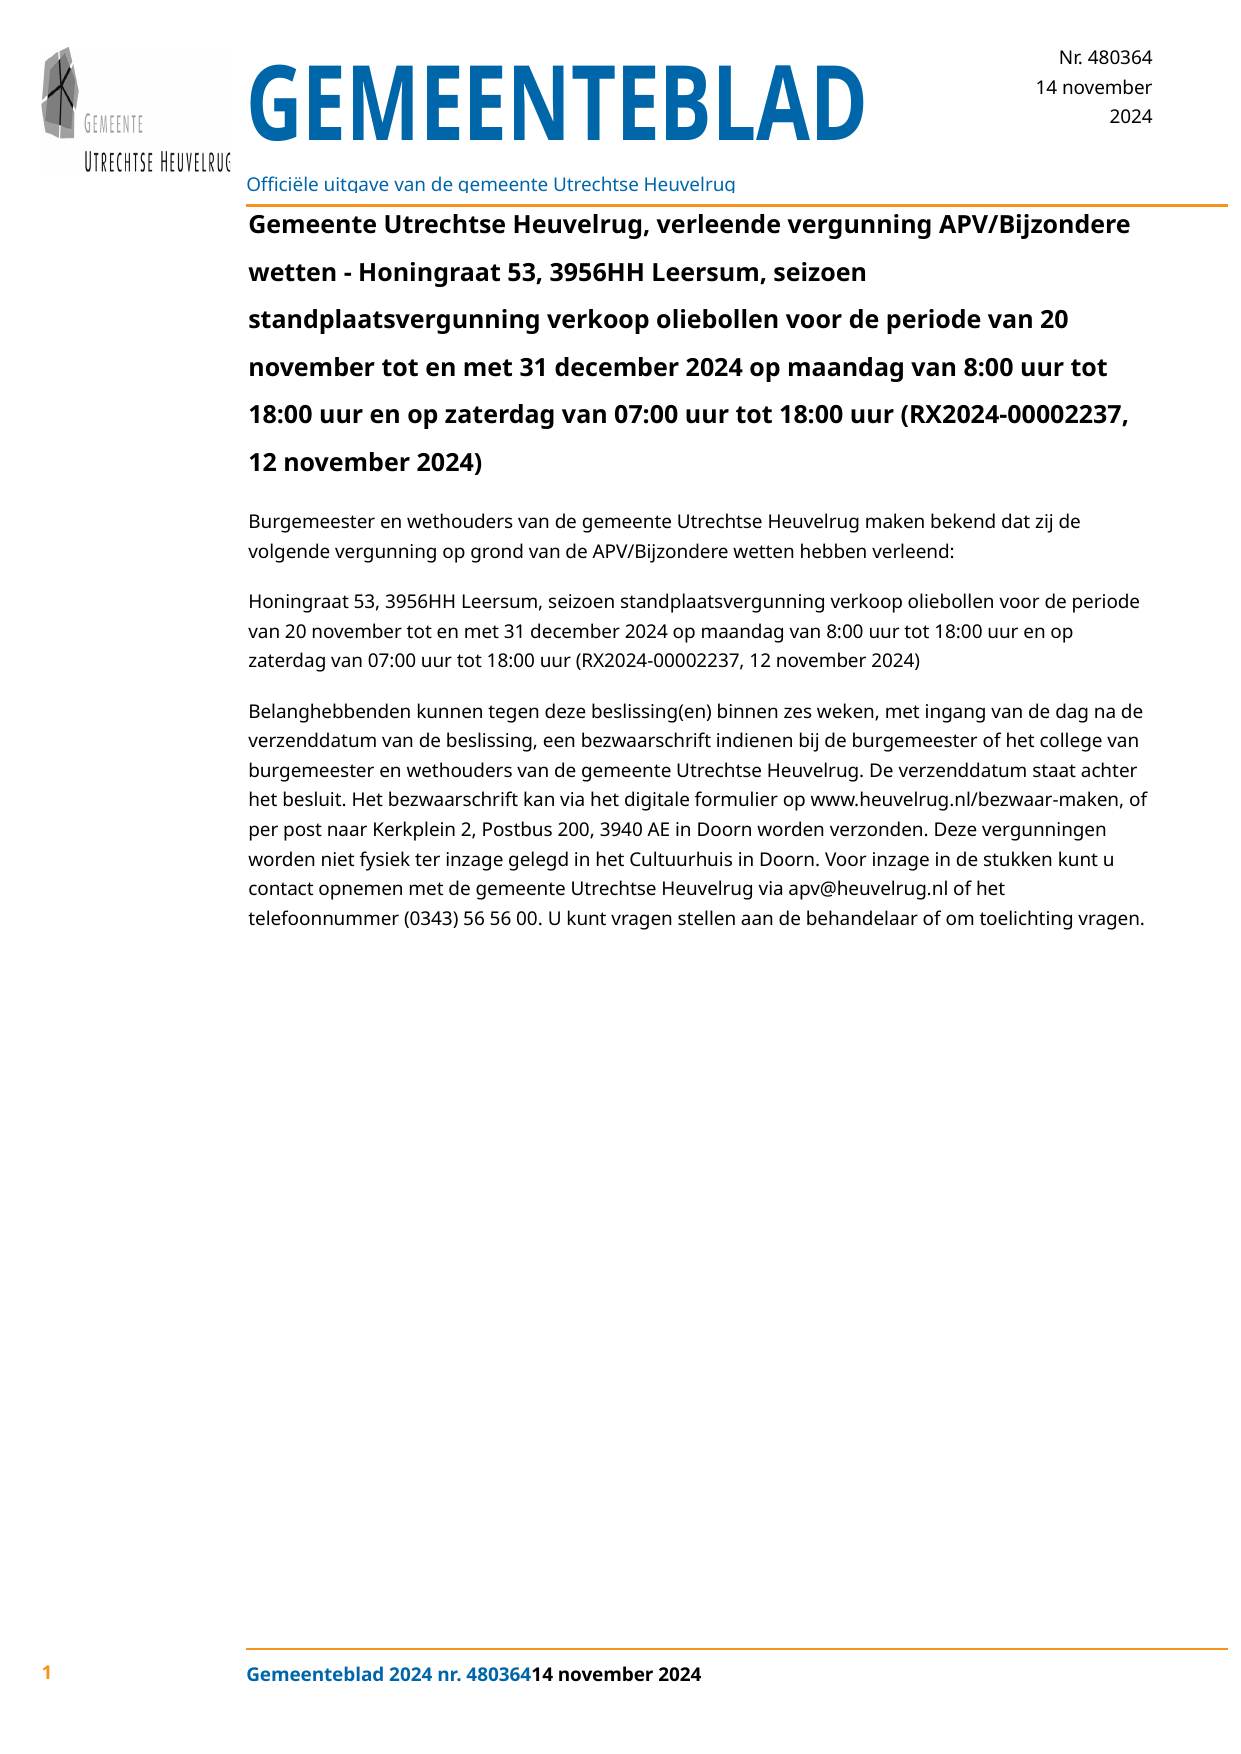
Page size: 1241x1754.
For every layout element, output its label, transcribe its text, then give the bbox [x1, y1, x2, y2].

picture [41, 47, 231, 172]
text Burgemeester en wethouders van de gemeente Utrechtse Heuvelrug maken bekend dat zij de volgende vergunning op grond van de APV/Bijzondere wetten hebben verleend: [248, 508, 1152, 564]
text Belanghebbenden kunnen tegen deze beslissing(en) binnen zes weken, met ingang van de dag na de verzenddatum van de beslissing, een bezwaarschrift indienen bij de burgemeester of het college van burgemeester en wethouders van de gemeente Utrechtse Heuvelrug. De verzenddatum staat achter het besluit. Het bezwaarschrift kan via het digitale formulier op www.heuvelrug.nl/bezwaar-maken, of per post naar Kerkplein 2, Postbus 200, 3940 AE in Doorn worden verzonden. Deze vergunningen worden niet fysiek ter inzage gelegd in het Cultuurhuis in Doorn. Voor inzage in de stukken kunt u contact opnemen met de gemeente Utrechtse Heuvelrug via apv@heuvelrug.nl of het telefoonnummer (0343) 56 56 00. U kunt vragen stellen aan de behandelaar of om toelichting vragen. [248, 698, 1152, 931]
text Gemeente Utrechtse Heuvelrug, verleende vergunning APV/Bijzondere wetten - Honingraat 53, 3956HH Leersum, seizoen standplaatsvergunning verkoop oliebollen voor de periode van 20 november tot en met 31 december 2024 op maandag van 8:00 uur tot 18:00 uur en op zaterdag van 07:00 uur tot 18:00 uur (RX2024-00002237, 12 november 2024) [248, 207, 1152, 479]
text Honingraat 53, 3956HH Leersum, seizoen standplaatsvergunning verkoop oliebollen voor de periode van 20 november tot en met 31 december 2024 op maandag van 8:00 uur tot 18:00 uur en op zaterdag van 07:00 uur tot 18:00 uur (RX2024-00002237, 12 november 2024) [248, 588, 1152, 673]
